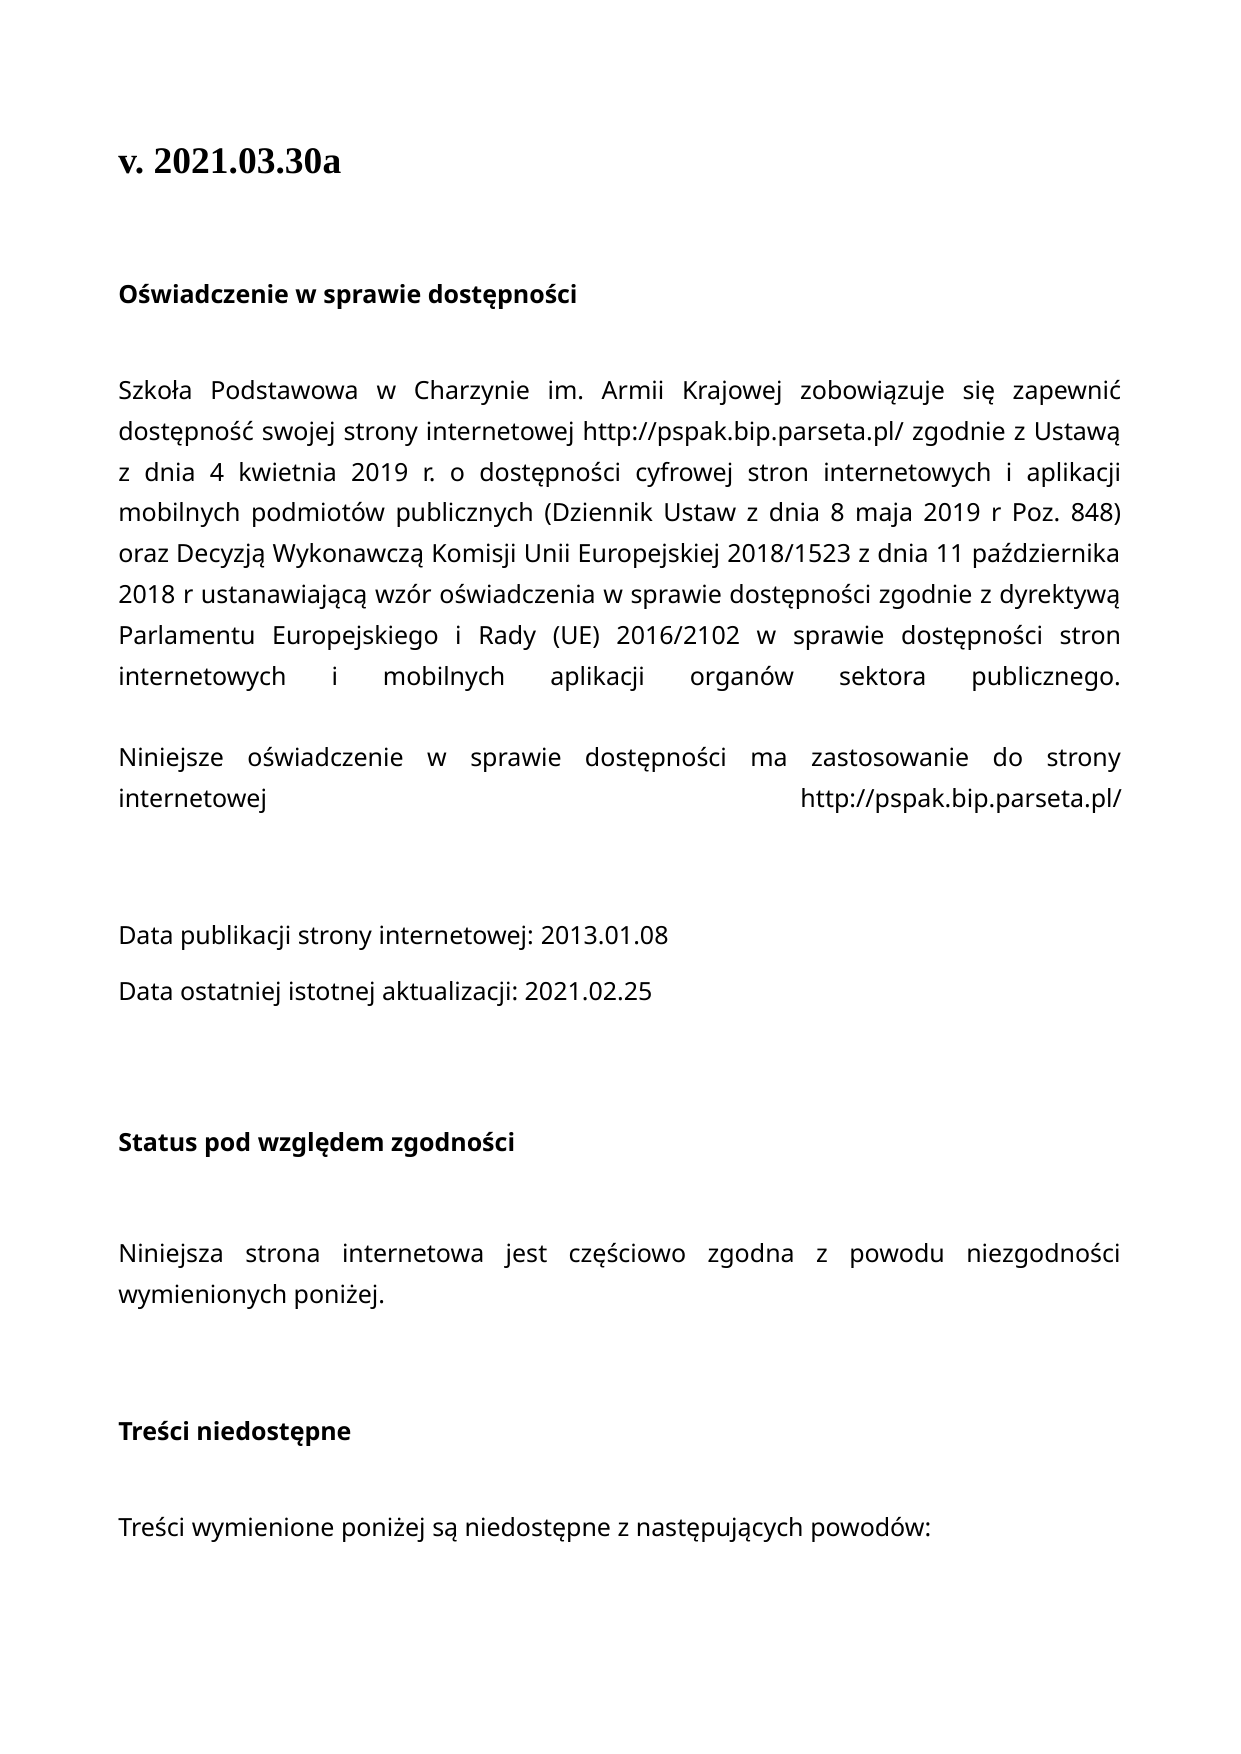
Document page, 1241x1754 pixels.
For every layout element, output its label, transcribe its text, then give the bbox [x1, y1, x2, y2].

text Treści wymienione poniżej są niedostępne z następujących powodów: [118, 1469, 1122, 1544]
text Data publikacji strony internetowej: 2013.01.08 [118, 877, 1122, 952]
text Data ostatniej istotnej aktualizacji: 2021.02.25 [118, 973, 1122, 1007]
text Niniejsza strona internetowa jest częściowo zgodna z powodu niezgodności wymienionych poniżej. [118, 1236, 1122, 1311]
text Treści niedostępne [118, 1332, 1122, 1448]
text Oświadczenie w sprawie dostępności [118, 194, 1122, 310]
text Status pod względem zgodności [118, 1125, 1122, 1159]
text Szkoła Podstawowa w Charzynie im. Armii Krajowej zobowiązuje się zapewnić dostępność swojej strony internetowej http://pspak.bip.parseta.pl/ zgodnie z Ustawą z dnia 4 kwietnia 2019 r. o dostępności cyfrowej stron internetowych i aplikacji mobilnych podmiotów publicznych (Dziennik Ustaw z dnia 8 maja 2019 r Poz. 848) oraz Decyzją Wykonawczą Komisji Unii Europejskiej 2018/1523 z dnia 11 października 2018 r ustanawiającą wzór oświadczenia w sprawie dostępności zgodnie z dyrektywą Parlamentu Europejskiego i Rady (UE) 2016/2102 w sprawie dostępności stron internetowych i mobilnych aplikacji organów sektora publicznego. Niniejsze oświadczenie w sprawie dostępności ma zastosowanie do strony internetowej http://pspak.bip.parseta.pl/ [118, 332, 1122, 856]
subtitle v. 2021.03.30a [118, 139, 1122, 182]
